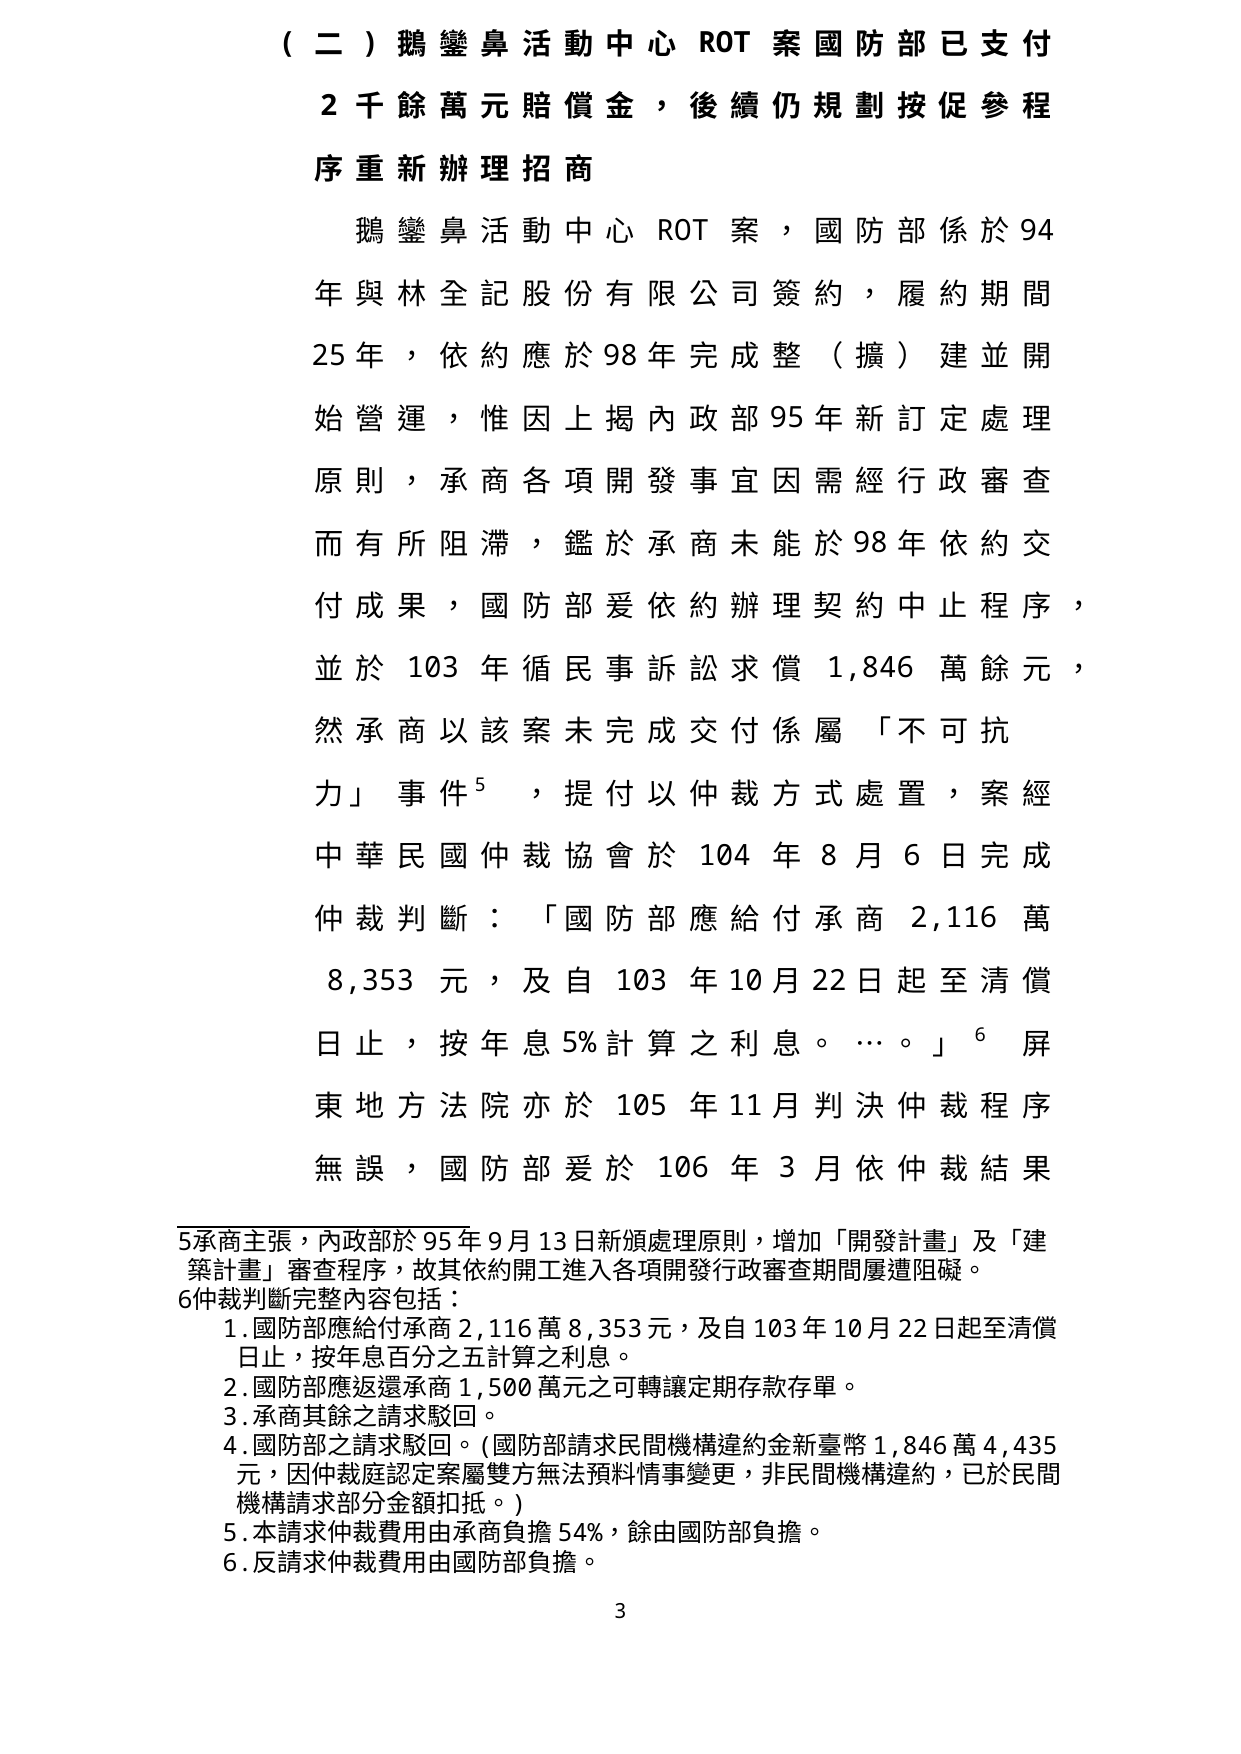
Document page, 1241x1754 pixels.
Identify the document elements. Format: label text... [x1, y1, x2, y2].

text 承商主張，內政部於95年9月13日新頒處理原則，增加「開發計畫」及「建築計畫」審查程序，故其依約開工進入各項開發行政審查期間屢遭阻礙。 [177, 1227, 1063, 1285]
text 3.承商其餘之請求駁回。 [177, 1402, 1063, 1431]
text (二)鵝鑾鼻活動中心ROT案國防部已支付2千餘萬元賠償金，後續仍規劃按促參程序重新辦理招商 [242, 0, 1058, 187]
text 2.國防部應返還承商1,500萬元之可轉讓定期存款存單。 [177, 1373, 1063, 1402]
text 鵝鑾鼻活動中心ROT案，國防部係於94年與林全記股份有限公司簽約，履約期間25年，依約應於98年完成整（擴）建並開始營運，惟因上揭內政部95年新訂定處理原則，承商各項開發事宜因需經行政審查而有所阻滯，鑑於承商未能於98年依約交付成果，國防部爰依約辦理契約中止程序，並於103年循民事訴訟求償1,846萬餘元，然承商以該案未完成交付係屬「不可抗力」事件，提付以仲裁方式處置，案經中華民國仲裁協會於104年8月6日完成仲裁判斷：「國防部應給付承商2,116萬8,353元，及自103年10月22日起至清償日止，按年息5%計算之利息。…。」屏東地方法院亦於105年11月判決仲裁程序無誤，國防部爰於106年3月依仲裁結果給付相關費用。依國防部說明，本案用地類別屬「國家公園乙種旅館用地」，依法可對外經營旅館，後續仍將規劃採ROT促參經營方式辦理。 [271, 187, 1058, 1187]
text 6.反請求仲裁費用由國防部負擔。 [177, 1548, 1063, 1577]
text 4.國防部之請求駁回。(國防部請求民間機構違約金新臺幣1,846萬4,435元，因仲裁庭認定案屬雙方無法預料情事變更，非民間機構違約，已於民間機構請求部分金額扣抵。) [177, 1431, 1063, 1518]
text 1.國防部應給付承商2,116萬8,353元，及自103年10月22日起至清償日止，按年息百分之五計算之利息。 [177, 1314, 1063, 1373]
text 5.本請求仲裁費用由承商負擔54%，餘由國防部負擔。 [177, 1518, 1063, 1548]
text 仲裁判斷完整內容包括： [177, 1285, 1063, 1314]
